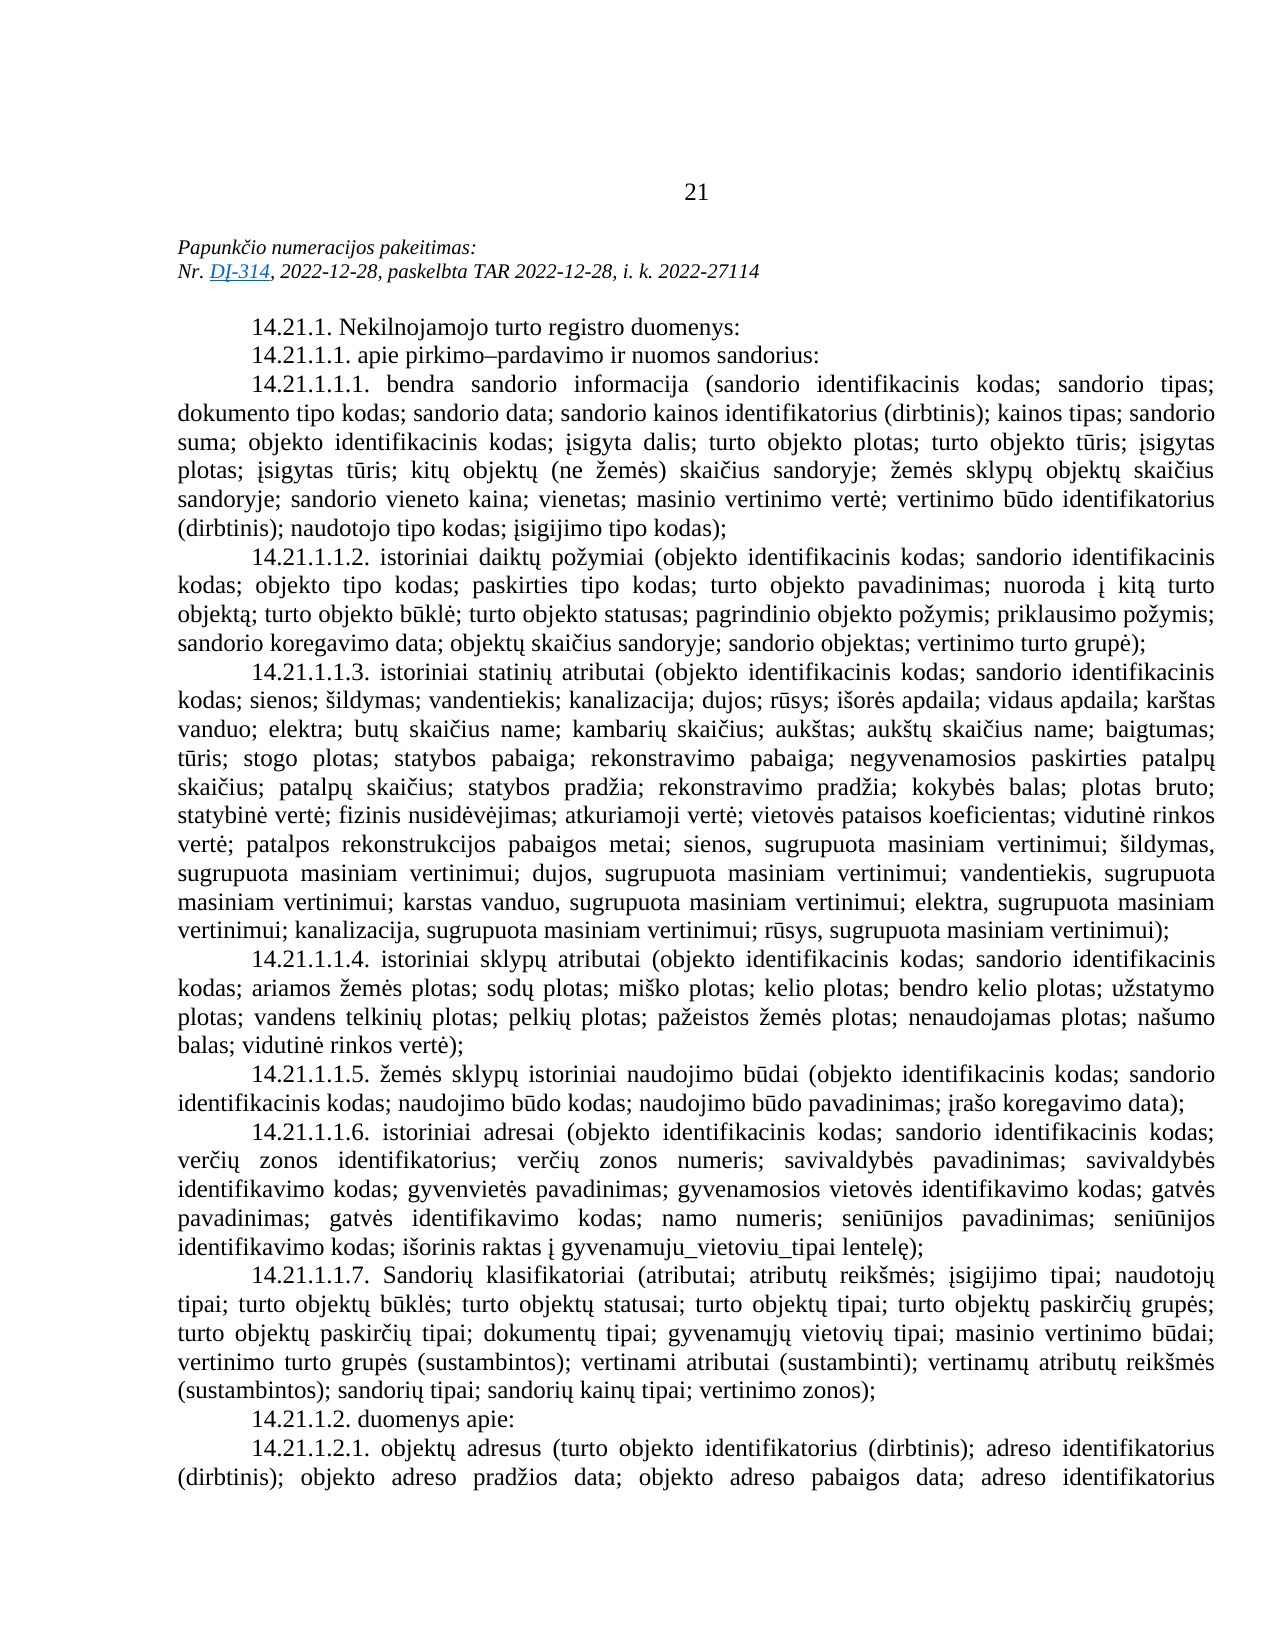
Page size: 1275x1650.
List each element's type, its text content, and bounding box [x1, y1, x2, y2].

text 14.21.1.1.5. žemės sklypų istoriniai naudojimo būdai (objekto identifikacinis kodas; sandorio identifikacinis kodas; naudojimo būdo kodas; naudojimo būdo pavadinimas; įrašo koregavimo data); [177, 1059, 1216, 1117]
text 14.21.1.2. duomenys apie: [177, 1404, 1216, 1433]
text 14.21.1.1.3. istoriniai statinių atributai (objekto identifikacinis kodas; sandorio identifikacinis kodas; sienos; šildymas; vandentiekis; kanalizacija; dujos; rūsys; išorės apdaila; vidaus apdaila; karštas vanduo; elektra; butų skaičius name; kambarių skaičius; aukštas; aukštų skaičius name; baigtumas; tūris; stogo plotas; statybos pabaiga; rekonstravimo pabaiga; negyvenamosios paskirties patalpų skaičius; patalpų skaičius; statybos pradžia; rekonstravimo pradžia; kokybės balas; plotas bruto; statybinė vertė; fizinis nusidėvėjimas; atkuriamoji vertė; vietovės pataisos koeficientas; vidutinė rinkos vertė; patalpos rekonstrukcijos pabaigos metai; sienos, sugrupuota masiniam vertinimui; šildymas, sugrupuota masiniam vertinimui; dujos, sugrupuota masiniam vertinimui; vandentiekis, sugrupuota masiniam vertinimui; karstas vanduo, sugrupuota masiniam vertinimui; elektra, sugrupuota masiniam vertinimui; kanalizacija, sugrupuota masiniam vertinimui; rūsys, sugrupuota masiniam vertinimui); [177, 657, 1216, 944]
text Papunkčio numeracijos pakeitimas: [177, 235, 1216, 259]
text 14.21.1.1. apie pirkimo–pardavimo ir nuomos sandorius: [177, 340, 1216, 369]
text 14.21.1.1.1. bendra sandorio informacija (sandorio identifikacinis kodas; sandorio tipas; dokumento tipo kodas; sandorio data; sandorio kainos identifikatorius (dirbtinis); kainos tipas; sandorio suma; objekto identifikacinis kodas; įsigyta dalis; turto objekto plotas; turto objekto tūris; įsigytas plotas; įsigytas tūris; kitų objektų (ne žemės) skaičius sandoryje; žemės sklypų objektų skaičius sandoryje; sandorio vieneto kaina; vienetas; masinio vertinimo vertė; vertinimo būdo identifikatorius (dirbtinis); naudotojo tipo kodas; įsigijimo tipo kodas); [177, 369, 1216, 542]
text Nr. DĮ-314, 2022-12-28, paskelbta TAR 2022-12-28, i. k. 2022-27114 [177, 259, 1216, 283]
text 14.21.1.1.2. istoriniai daiktų požymiai (objekto identifikacinis kodas; sandorio identifikacinis kodas; objekto tipo kodas; paskirties tipo kodas; turto objekto pavadinimas; nuoroda į kitą turto objektą; turto objekto būklė; turto objekto statusas; pagrindinio objekto požymis; priklausimo požymis; sandorio koregavimo data; objektų skaičius sandoryje; sandorio objektas; vertinimo turto grupė); [177, 542, 1216, 657]
text 14.21.1.1.6. istoriniai adresai (objekto identifikacinis kodas; sandorio identifikacinis kodas; verčių zonos identifikatorius; verčių zonos numeris; savivaldybės pavadinimas; savivaldybės identifikavimo kodas; gyvenvietės pavadinimas; gyvenamosios vietovės identifikavimo kodas; gatvės pavadinimas; gatvės identifikavimo kodas; namo numeris; seniūnijos pavadinimas; seniūnijos identifikavimo kodas; išorinis raktas į gyvenamuju_vietoviu_tipai lentelę); [177, 1117, 1216, 1260]
text 14.21.1.1.4. istoriniai sklypų atributai (objekto identifikacinis kodas; sandorio identifikacinis kodas; ariamos žemės plotas; sodų plotas; miško plotas; kelio plotas; bendro kelio plotas; užstatymo plotas; vandens telkinių plotas; pelkių plotas; pažeistos žemės plotas; nenaudojamas plotas; našumo balas; vidutinė rinkos vertė); [177, 944, 1216, 1059]
text 14.21.1. Nekilnojamojo turto registro duomenys: [177, 312, 1216, 340]
text 14.21.1.1.7. Sandorių klasifikatoriai (atributai; atributų reikšmės; įsigijimo tipai; naudotojų tipai; turto objektų būklės; turto objektų statusai; turto objektų tipai; turto objektų paskirčių grupės; turto objektų paskirčių tipai; dokumentų tipai; gyvenamųjų vietovių tipai; masinio vertinimo būdai; vertinimo turto grupės (sustambintos); vertinami atributai (sustambinti); vertinamų atributų reikšmės (sustambintos); sandorių tipai; sandorių kainų tipai; vertinimo zonos); [177, 1260, 1216, 1404]
text 14.21.1.2.1. objektų adresus (turto objekto identifikatorius (dirbtinis); adreso identifikatorius (dirbtinis); objekto adreso pradžios data; objekto adreso pabaigos data; adreso identifikatorius [177, 1433, 1216, 1490]
